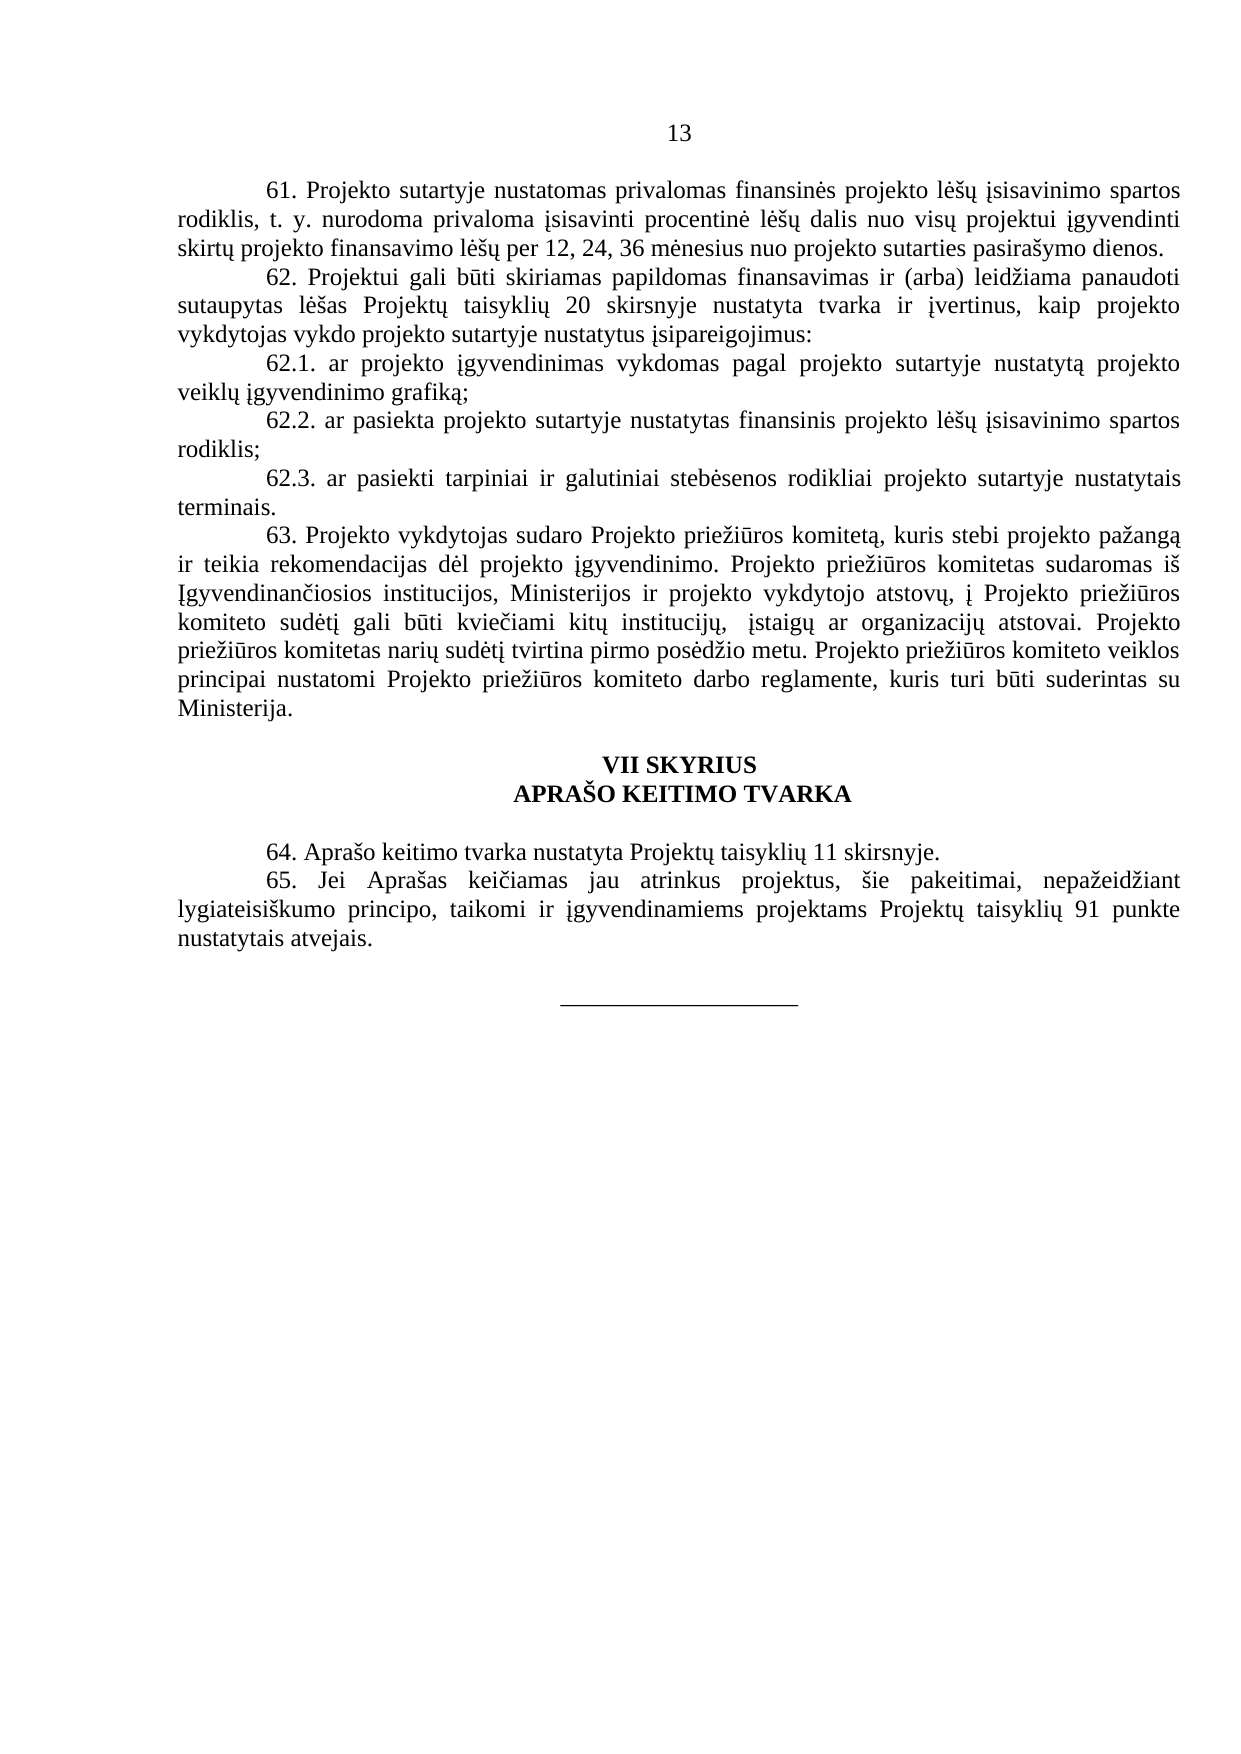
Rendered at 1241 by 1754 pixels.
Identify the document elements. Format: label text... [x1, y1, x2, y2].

text 63. Projekto vykdytojas sudaro Projekto priežiūros komitetą, kuris stebi projekto pažangą ir teikia rekomendacijas dėl projekto įgyvendinimo. Projekto priežiūros komitetas sudaromas iš Įgyvendinančiosios institucijos, Ministerijos ir projekto vykdytojo atstovų, į Projekto priežiūros komiteto sudėtį gali būti kviečiami kitų institucijų, įstaigų ar organizacijų atstovai. Projekto priežiūros komitetas narių sudėtį tvirtina pirmo posėdžio metu. Projekto priežiūros komiteto veiklos principai nustatomi Projekto priežiūros komiteto darbo reglamente, kuris turi būti suderintas su Ministerija. [177, 520, 1181, 722]
text 62.1. ar projekto įgyvendinimas vykdomas pagal projekto sutartyje nustatytą projekto veiklų įgyvendinimo grafiką; [177, 348, 1181, 405]
text 61. Projekto sutartyje nustatomas privalomas finansinės projekto lėšų įsisavinimo spartos rodiklis, t. y. nurodoma privaloma įsisavinti procentinė lėšų dalis nuo visų projektui įgyvendinti skirtų projekto finansavimo lėšų per 12, 24, 36 mėnesius nuo projekto sutarties pasirašymo dienos. [177, 175, 1181, 262]
text APRAŠO KEITIMO TVARKA [177, 779, 1181, 808]
text VII SKYRIUS [177, 750, 1181, 779]
text 65. Jei Aprašas keičiamas jau atrinkus projektus, šie pakeitimai, nepažeidžiant lygiateisiškumo principo, taikomi ir įgyvendinamiems projektams Projektų taisyklių 91 punkte nustatytais atvejais. [177, 865, 1181, 952]
text 64. Aprašo keitimo tvarka nustatyta Projektų taisyklių 11 skirsnyje. [266, 837, 1181, 865]
text 62.3. ar pasiekti tarpiniai ir galutiniai stebėsenos rodikliai projekto sutartyje nustatytais terminais. [177, 463, 1181, 520]
text ___________________ [177, 980, 1181, 1009]
text 62. Projektui gali būti skiriamas papildomas finansavimas ir (arba) leidžiama panaudoti sutaupytas lėšas Projektų taisyklių 20 skirsnyje nustatyta tvarka ir įvertinus, kaip projekto vykdytojas vykdo projekto sutartyje nustatytus įsipareigojimus: [177, 262, 1181, 348]
text 62.2. ar pasiekta projekto sutartyje nustatytas finansinis projekto lėšų įsisavinimo spartos rodiklis; [177, 405, 1181, 463]
